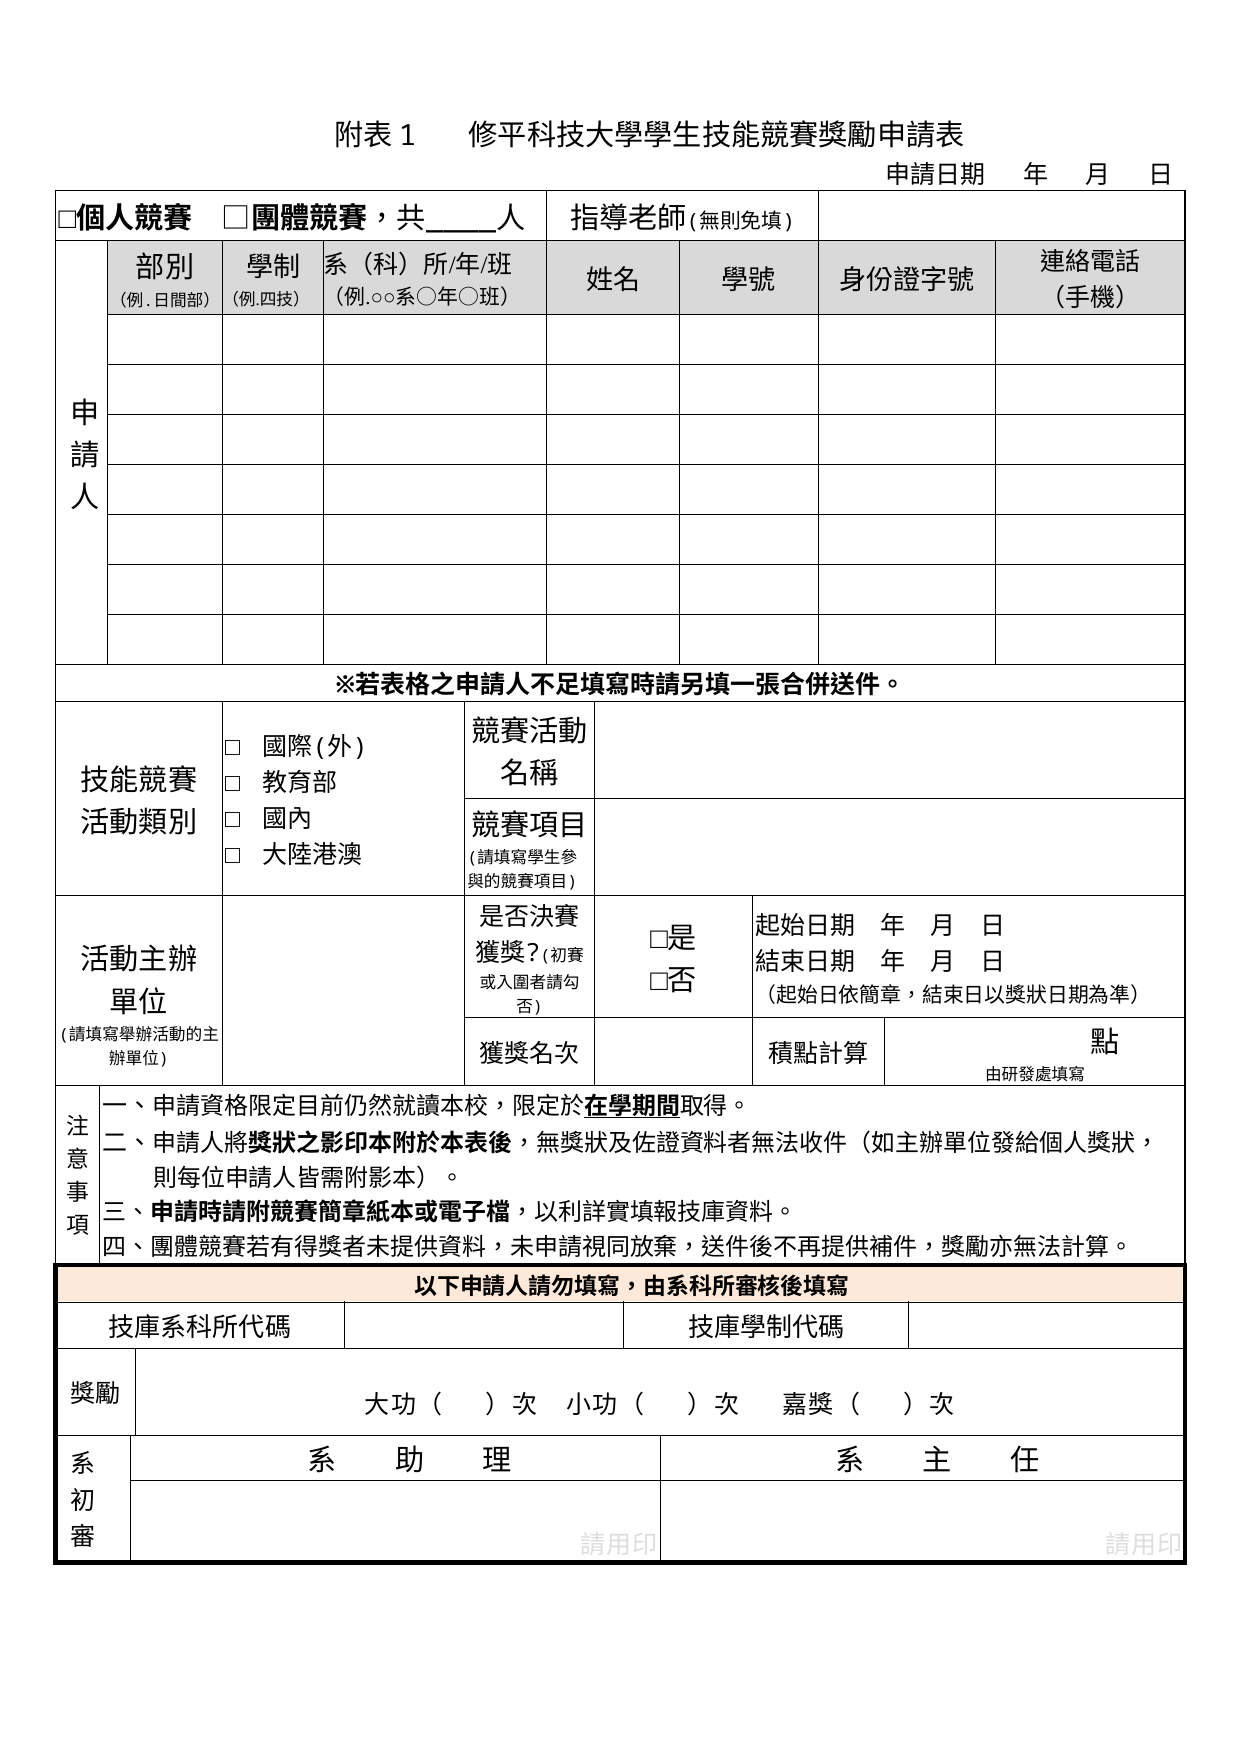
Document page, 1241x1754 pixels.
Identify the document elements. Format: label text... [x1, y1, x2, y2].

table_cell [680, 515, 818, 564]
table_cell [680, 565, 818, 614]
table_cell [108, 615, 222, 664]
table_cell 身份證字號 [819, 241, 995, 314]
table_cell [996, 365, 1184, 414]
table_cell [223, 315, 323, 364]
table_cell 請用印 [661, 1481, 1183, 1560]
table_cell 國際(外) 教育部 國內 大陸港澳 [223, 702, 464, 895]
table_cell [108, 415, 222, 464]
table_cell 積點計算 [753, 1018, 884, 1085]
table_cell [223, 415, 323, 464]
table_cell 系（科）所/年/班 （例.○○系○年○班） [324, 241, 546, 314]
table_cell [595, 1018, 752, 1085]
table_cell [680, 415, 818, 464]
table_cell [324, 465, 546, 514]
table_cell [996, 615, 1184, 664]
table_cell [819, 315, 995, 364]
table_cell 技能競賽 活動類別 [56, 702, 222, 895]
table_cell [996, 315, 1184, 364]
table_cell [108, 315, 222, 364]
table_cell [996, 565, 1184, 614]
table_cell [108, 565, 222, 614]
table_cell [595, 799, 1184, 895]
text 申請日期 年 月 日 [75, 154, 1173, 190]
table_cell [324, 365, 546, 414]
table_header □個人競賽 □團體競賽，共____人 [56, 191, 546, 240]
table_cell [223, 365, 323, 414]
table_cell 技庫系科所代碼 [58, 1303, 344, 1347]
table_cell [547, 365, 679, 414]
table_cell [345, 1303, 623, 1347]
table_cell [108, 515, 222, 564]
table_cell [595, 702, 1184, 798]
table_cell 部別 （例.日間部） [108, 241, 222, 314]
table_cell 獲獎名次 [465, 1018, 594, 1085]
table_cell [223, 515, 323, 564]
table_cell 系初審 [58, 1436, 130, 1560]
table_cell □是 □否 [595, 896, 752, 1017]
table_header [819, 191, 1184, 240]
table_cell [819, 465, 995, 514]
table_cell 競賽活動名稱 [465, 702, 594, 798]
text 附表1 修平科技大學學生技能競賽獎勵申請表 [133, 112, 1165, 154]
table_cell 系 助 理 [131, 1436, 660, 1479]
table_cell [324, 315, 546, 364]
table_cell [996, 415, 1184, 464]
table_cell [547, 465, 679, 514]
table_cell 大功（ ）次 小功（ ）次 嘉獎（ ）次 [136, 1349, 1183, 1435]
table_cell [223, 896, 464, 1085]
table_cell 技庫學制代碼 [624, 1303, 908, 1347]
table_cell [819, 565, 995, 614]
table_cell 注意事項 [56, 1086, 99, 1262]
table_cell 獎勵 [58, 1349, 135, 1435]
table_cell [909, 1303, 1183, 1347]
table_cell [680, 315, 818, 364]
table_cell 一、申請資格限定目前仍然就讀本校，限定於在學期間取得。 二、申請人將獎狀之影印本附於本表後，無獎狀及佐證資料者無法收件（如主辦單位發給個人獎狀，則每位申請人皆需附影本）。 三、申請時請附競賽簡章紙本或電子檔，以利詳實填報技庫資料。 四、團體競賽若有得獎者未提供資料，未申請視同放棄，送件後不再提供補件，獎勵亦無法計算。 [100, 1086, 1184, 1262]
table_cell ※若表格之申請人不足填寫時請另填一張合併送件。 [56, 665, 1184, 701]
table_cell [108, 465, 222, 514]
table_cell 以下申請人請勿填寫，由系科所審核後填寫 [58, 1267, 1183, 1301]
table_cell [996, 515, 1184, 564]
table_cell [324, 515, 546, 564]
table_cell [819, 615, 995, 664]
table_cell [819, 365, 995, 414]
table_cell [680, 365, 818, 414]
table_cell 點 由研發處填寫 [885, 1018, 1184, 1085]
table_cell 活動主辦 單位 (請填寫舉辦活動的主辦單位) [56, 896, 222, 1085]
table_cell [223, 465, 323, 514]
table_cell 連絡電話 （手機） [996, 241, 1184, 314]
table_cell [680, 615, 818, 664]
table_cell [324, 615, 546, 664]
table_cell [819, 515, 995, 564]
table_cell [819, 415, 995, 464]
table_cell 系 主 任 [661, 1436, 1183, 1479]
table_cell 是否決賽獲獎?(初賽或入圍者請勾否) [465, 896, 594, 1017]
table_cell [547, 315, 679, 364]
table_cell 姓名 [547, 241, 679, 314]
table_cell [996, 465, 1184, 514]
table_cell 學號 [680, 241, 818, 314]
table_cell [547, 615, 679, 664]
table_cell 起始日期 年 月 日 結束日期 年 月 日 （起始日依簡章，結束日以獎狀日期為凖） [753, 896, 1184, 1017]
table_cell [547, 415, 679, 464]
table_cell [547, 515, 679, 564]
table_cell [223, 615, 323, 664]
table_cell 申請人 [56, 241, 107, 664]
table_cell [547, 565, 679, 614]
table_cell 學制 （例.四技） [223, 241, 323, 314]
table_cell [324, 565, 546, 614]
table_cell [324, 415, 546, 464]
table_cell [223, 565, 323, 614]
table_cell 請用印 [131, 1481, 660, 1560]
table_cell [108, 365, 222, 414]
table_cell 競賽項目 (請填寫學生參與的競賽項目) [465, 799, 594, 895]
table_cell [680, 465, 818, 514]
table_header 指導老師(無則免填) [547, 191, 818, 240]
